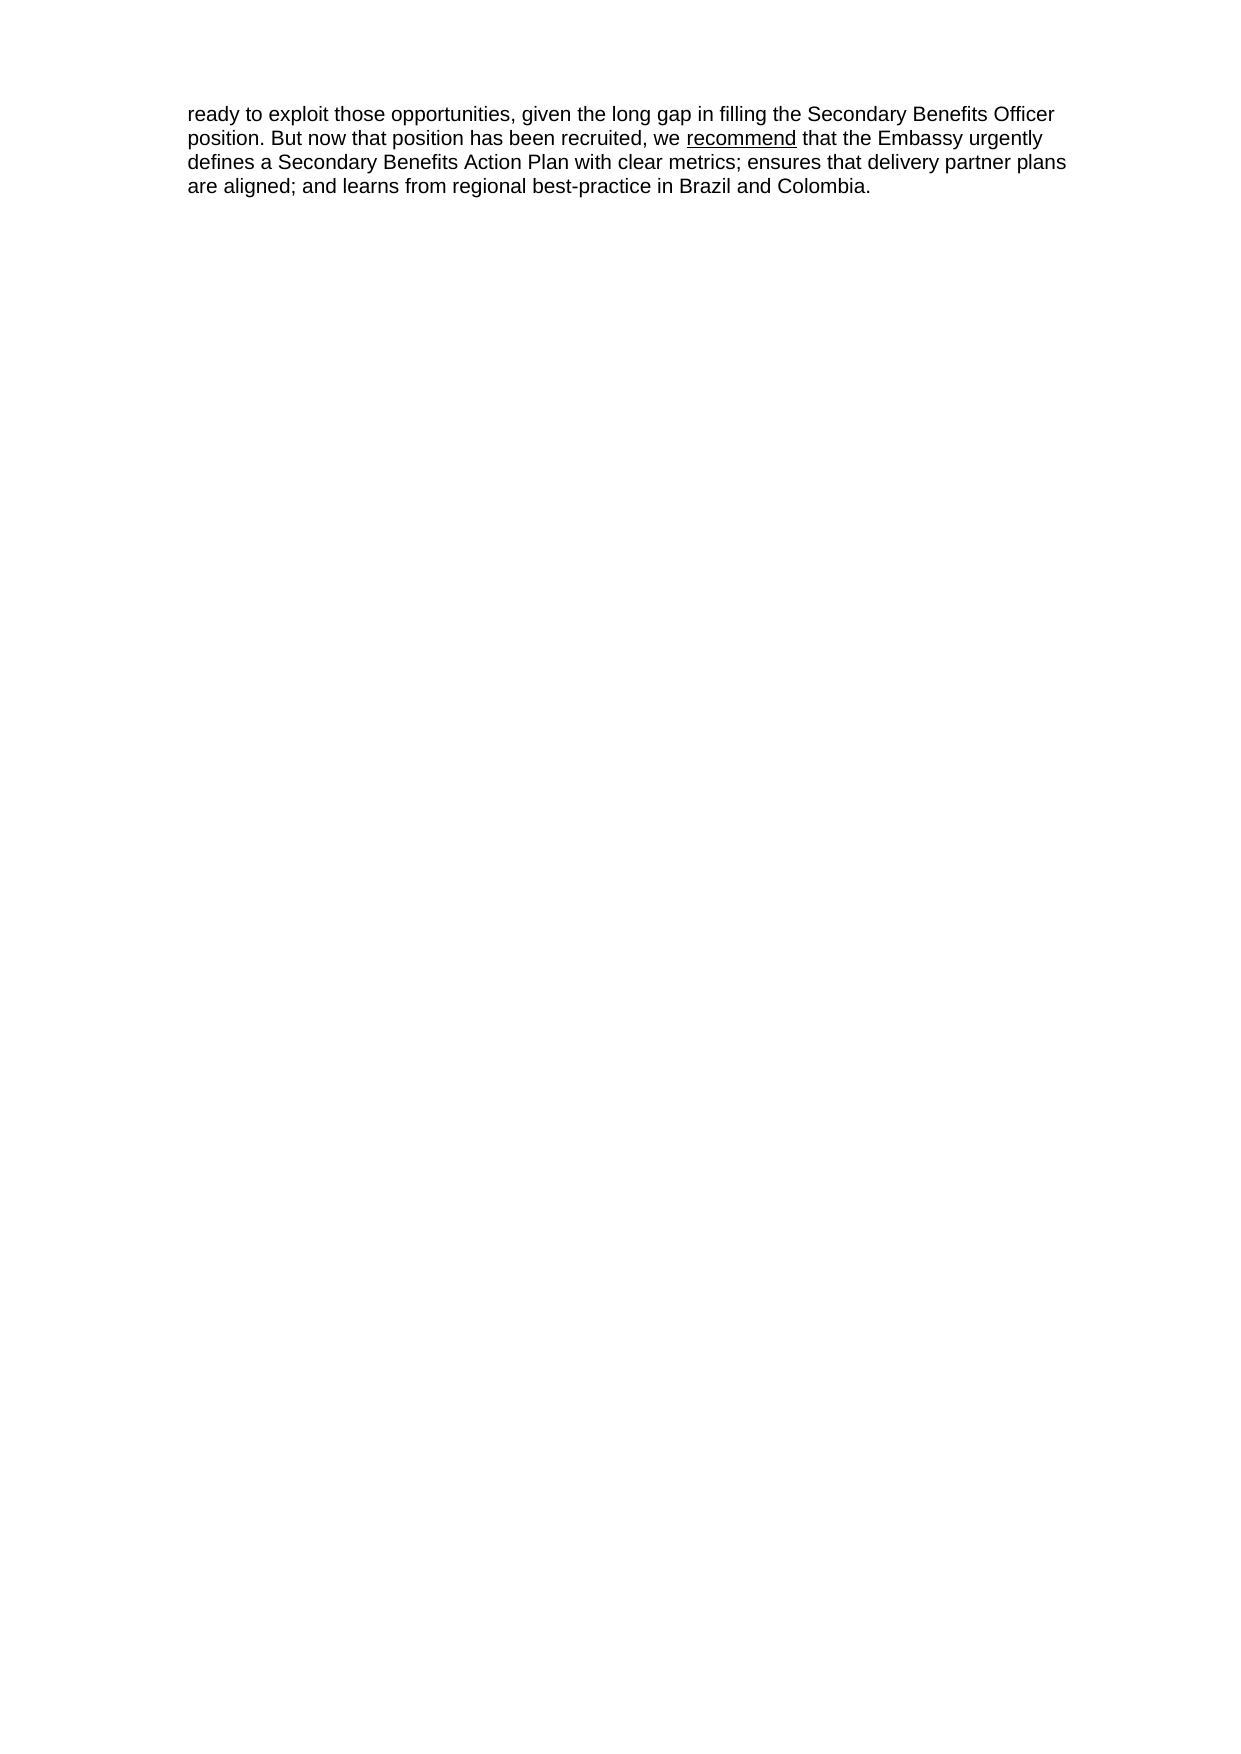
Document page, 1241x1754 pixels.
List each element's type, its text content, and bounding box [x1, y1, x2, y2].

list ready to exploit those opportunities, given the long gap in filling the Secondary Benefits Officer position. But now that position has been recruited, we recommend that the Embassy urgently defines a Secondary Benefits Action Plan with clear metrics; ensures that delivery partner plans are aligned; and learns from regional best-practice in Brazil and Colombia. [187, 102, 1090, 198]
